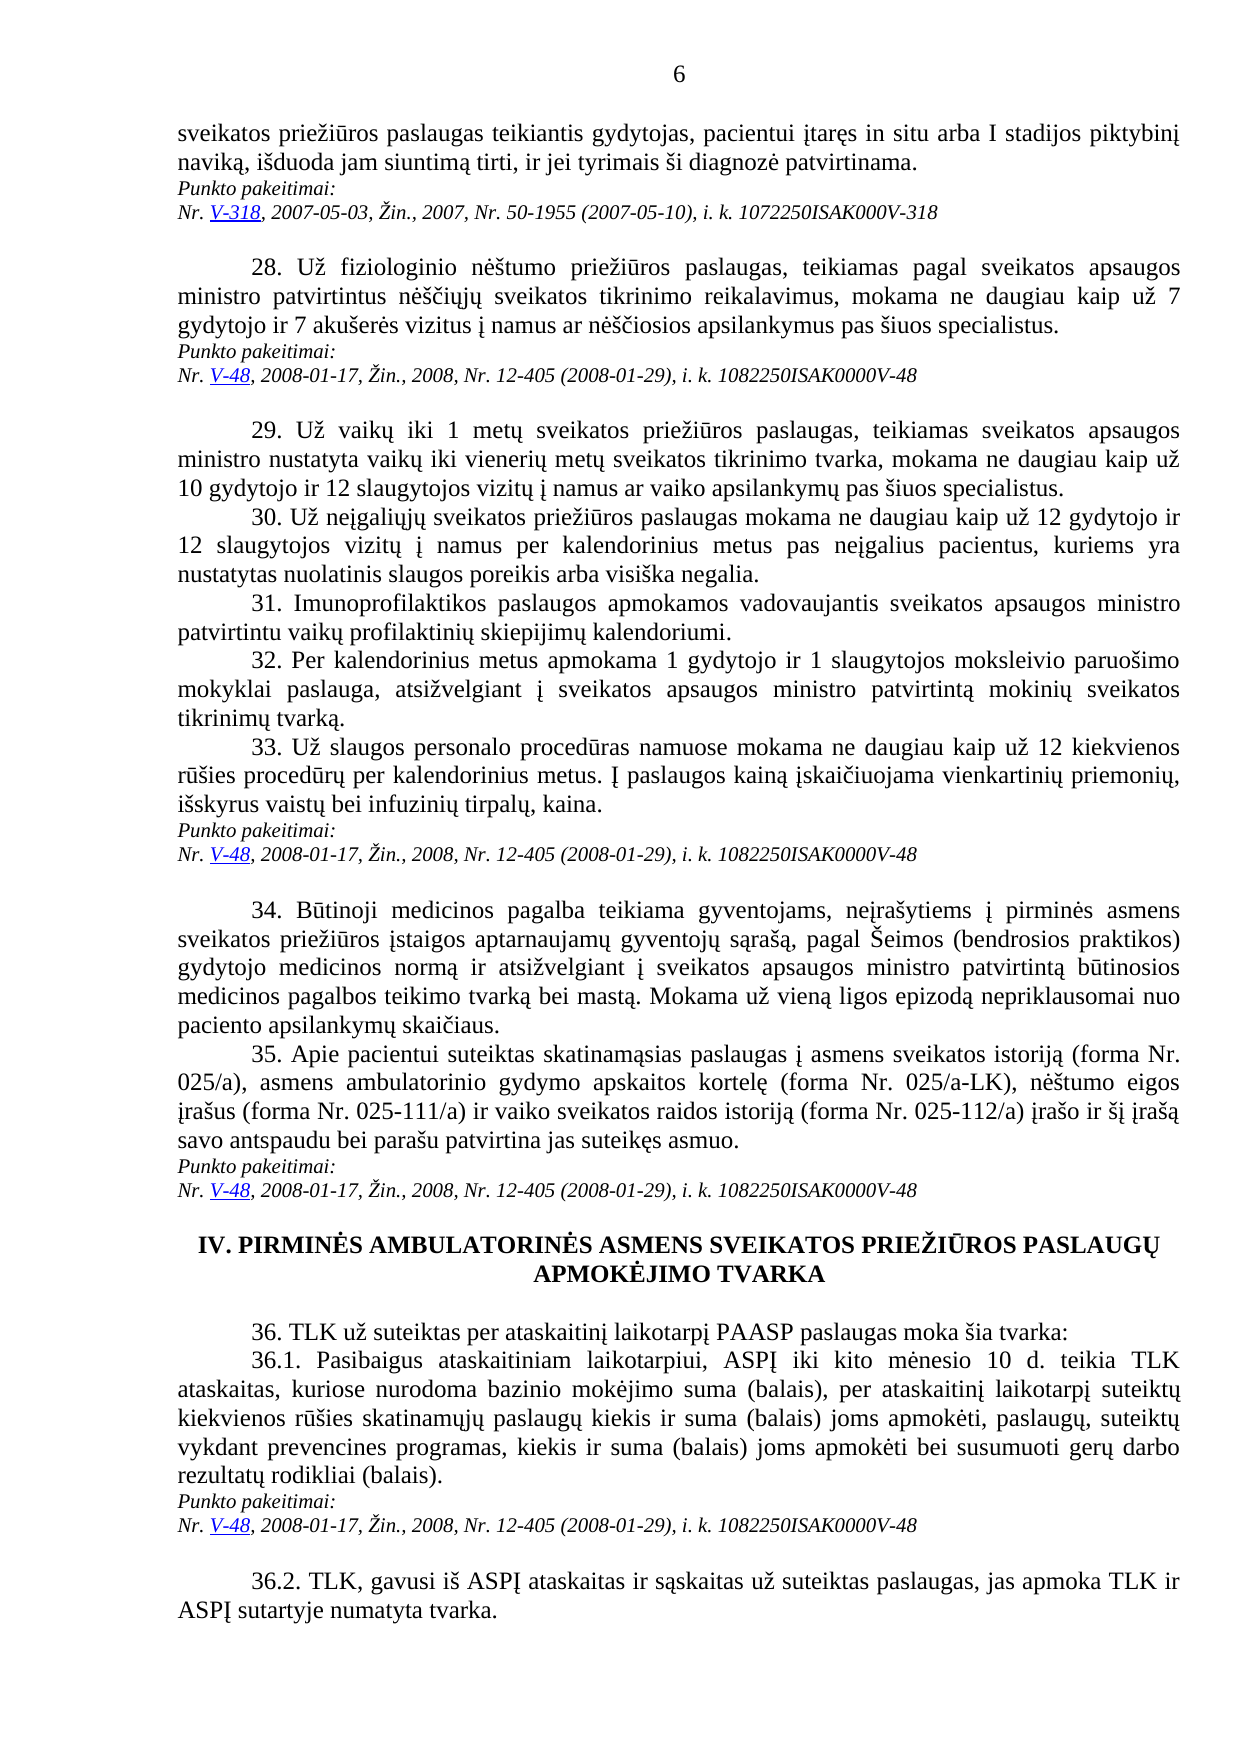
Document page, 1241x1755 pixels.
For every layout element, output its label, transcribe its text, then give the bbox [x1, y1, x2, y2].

text 32. Per kalendorinius metus apmokama 1 gydytojo ir 1 slaugytojos moksleivio paruošimo mokyklai paslauga, atsižvelgiant į sveikatos apsaugos ministro patvirtintą mokinių sveikatos tikrinimų tvarką. [177, 646, 1181, 732]
text Punkto pakeitimai: [177, 818, 1181, 842]
text Punkto pakeitimai: [177, 176, 1181, 200]
text sveikatos priežiūros paslaugas teikiantis gydytojas, pacientui įtaręs in situ arba I stadijos piktybinį naviką, išduoda jam siuntimą tirti, ir jei tyrimais ši diagnozė patvirtinama. [177, 118, 1181, 176]
text Punkto pakeitimai: [177, 1489, 1181, 1513]
text 34. Būtinoji medicinos pagalba teikiama gyventojams, neįrašytiems į pirminės asmens sveikatos priežiūros įstaigos aptarnaujamų gyventojų sąrašą, pagal Šeimos (bendrosios praktikos) gydytojo medicinos normą ir atsižvelgiant į sveikatos apsaugos ministro patvirtintą būtinosios medicinos pagalbos teikimo tvarką bei mastą. Mokama už vieną ligos epizodą nepriklausomai nuo paciento apsilankymų skaičiaus. [177, 895, 1181, 1039]
text Nr. V-48, 2008-01-17, Žin., 2008, Nr. 12-405 (2008-01-29), i. k. 1082250ISAK0000V-48 [177, 842, 1181, 866]
text 30. Už neįgaliųjų sveikatos priežiūros paslaugas mokama ne daugiau kaip už 12 gydytojo ir 12 slaugytojos vizitų į namus per kalendorinius metus pas neįgalius pacientus, kuriems yra nustatytas nuolatinis slaugos poreikis arba visiška negalia. [177, 502, 1181, 588]
text Nr. V-48, 2008-01-17, Žin., 2008, Nr. 12-405 (2008-01-29), i. k. 1082250ISAK0000V-48 [177, 1513, 1181, 1537]
text 35. Apie pacientui suteiktas skatinamąsias paslaugas į asmens sveikatos istoriją (forma Nr. 025/a), asmens ambulatorinio gydymo apskaitos kortelę (forma Nr. 025/a-LK), nėštumo eigos įrašus (forma Nr. 025-111/a) ir vaiko sveikatos raidos istoriją (forma Nr. 025-112/a) įrašo ir šį įrašą savo antspaudu bei parašu patvirtina jas suteikęs asmuo. [177, 1039, 1181, 1154]
text 31. Imunoprofilaktikos paslaugos apmokamos vadovaujantis sveikatos apsaugos ministro patvirtintu vaikų profilaktinių skiepijimų kalendoriumi. [177, 588, 1181, 646]
text Nr. V-48, 2008-01-17, Žin., 2008, Nr. 12-405 (2008-01-29), i. k. 1082250ISAK0000V-48 [177, 1178, 1181, 1202]
text IV. PIRMINĖS AMBULATORINĖS ASMENS SVEIKATOS PRIEŽIŪROS PASLAUGŲ APMOKĖJIMO TVARKA [177, 1231, 1181, 1288]
text Punkto pakeitimai: [177, 339, 1181, 363]
text 36.2. TLK, gavusi iš ASPĮ ataskaitas ir sąskaitas už suteiktas paslaugas, jas apmoka TLK ir ASPĮ sutartyje numatyta tvarka. [177, 1566, 1181, 1624]
text 28. Už fiziologinio nėštumo priežiūros paslaugas, teikiamas pagal sveikatos apsaugos ministro patvirtintus nėščiųjų sveikatos tikrinimo reikalavimus, mokama ne daugiau kaip už 7 gydytojo ir 7 akušerės vizitus į namus ar nėščiosios apsilankymus pas šiuos specialistus. [177, 252, 1181, 339]
text 33. Už slaugos personalo procedūras namuose mokama ne daugiau kaip už 12 kiekvienos rūšies procedūrų per kalendorinius metus. Į paslaugos kainą įskaičiuojama vienkartinių priemonių, išskyrus vaistų bei infuzinių tirpalų, kaina. [177, 732, 1181, 818]
text 29. Už vaikų iki 1 metų sveikatos priežiūros paslaugas, teikiamas sveikatos apsaugos ministro nustatyta vaikų iki vienerių metų sveikatos tikrinimo tvarka, mokama ne daugiau kaip už 10 gydytojo ir 12 slaugytojos vizitų į namus ar vaiko apsilankymų pas šiuos specialistus. [177, 416, 1181, 502]
text 36. TLK už suteiktas per ataskaitinį laikotarpį PAASP paslaugas moka šia tvarka: [177, 1317, 1181, 1346]
text Nr. V-318, 2007-05-03, Žin., 2007, Nr. 50-1955 (2007-05-10), i. k. 1072250ISAK000V-318 [177, 200, 1181, 224]
text 36.1. Pasibaigus ataskaitiniam laikotarpiui, ASPĮ iki kito mėnesio 10 d. teikia TLK ataskaitas, kuriose nurodoma bazinio mokėjimo suma (balais), per ataskaitinį laikotarpį suteiktų kiekvienos rūšies skatinamųjų paslaugų kiekis ir suma (balais) joms apmokėti, paslaugų, suteiktų vykdant prevencines programas, kiekis ir suma (balais) joms apmokėti bei susumuoti gerų darbo rezultatų rodikliai (balais). [177, 1346, 1181, 1489]
text Punkto pakeitimai: [177, 1154, 1181, 1178]
text Nr. V-48, 2008-01-17, Žin., 2008, Nr. 12-405 (2008-01-29), i. k. 1082250ISAK0000V-48 [177, 363, 1181, 387]
